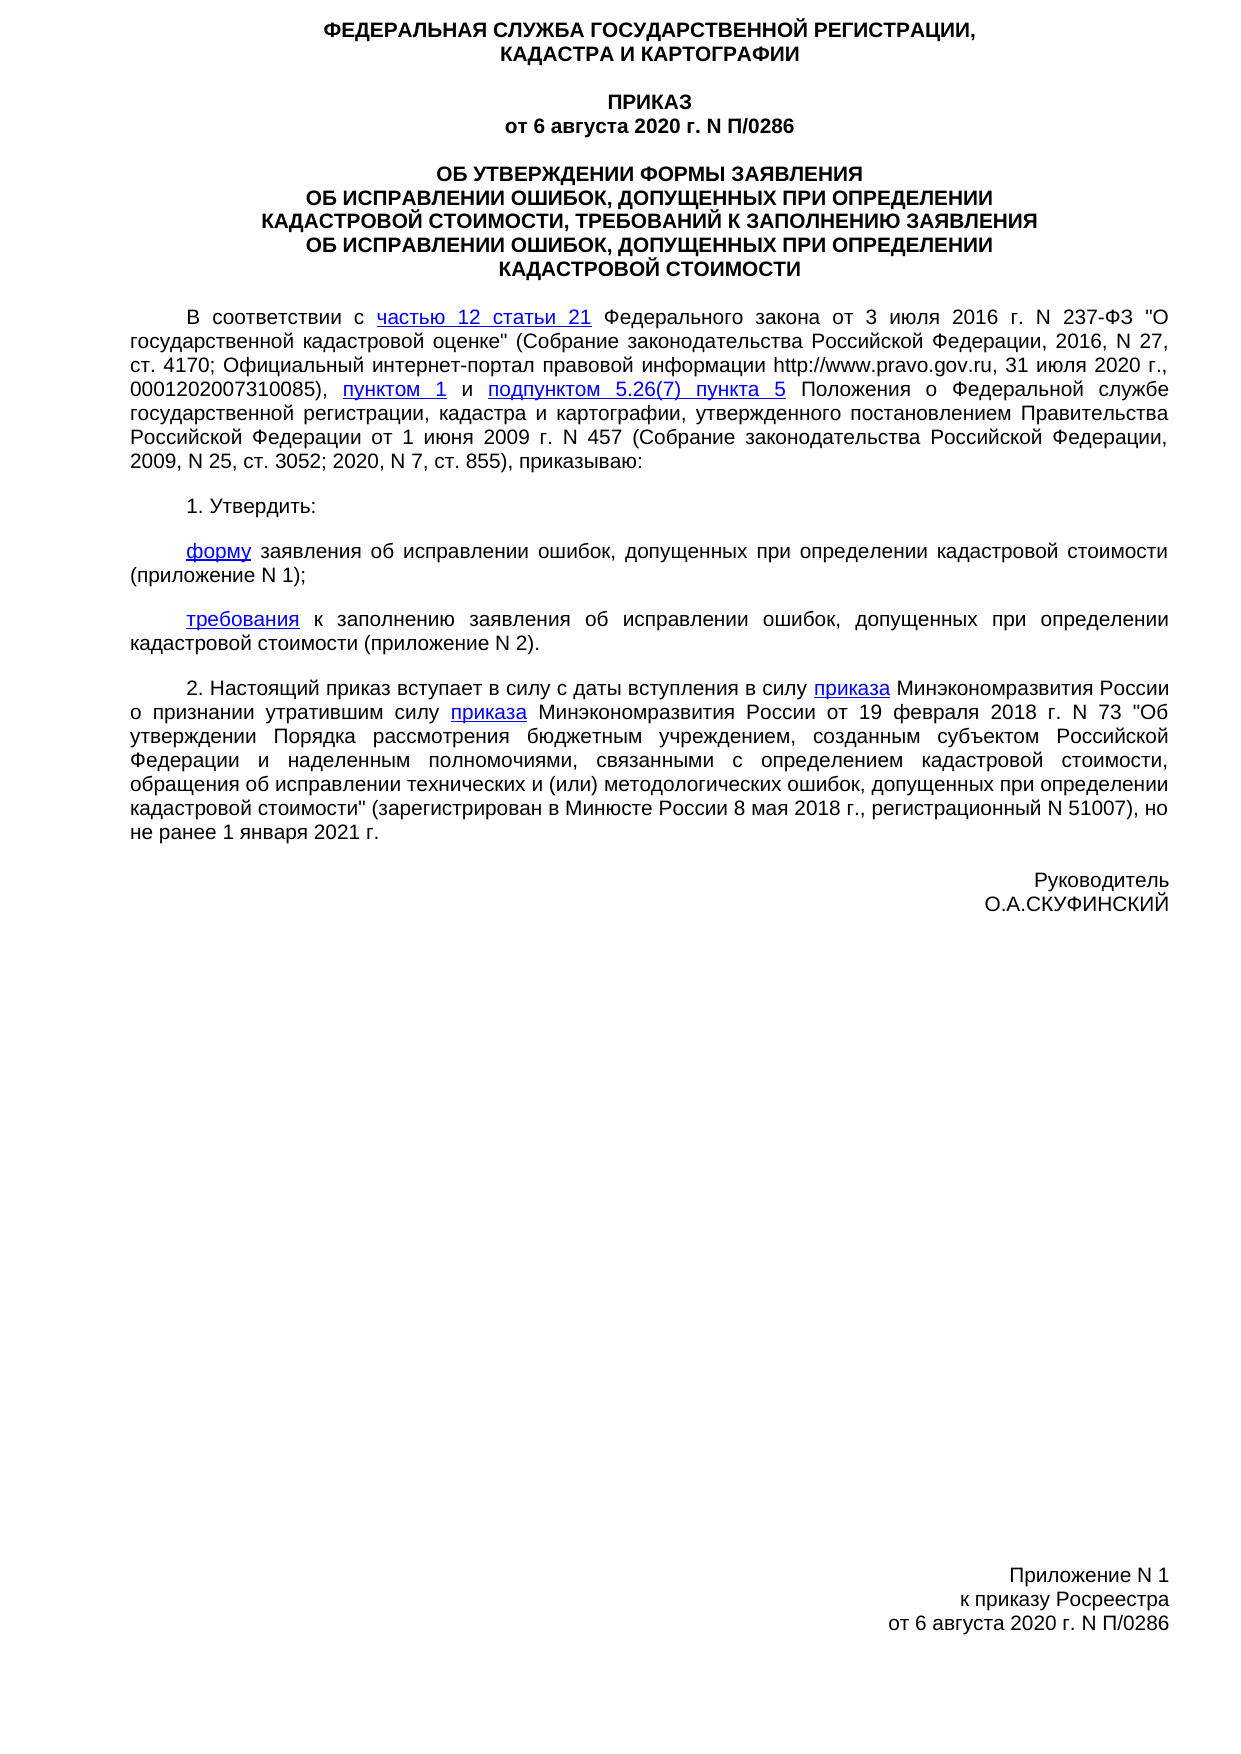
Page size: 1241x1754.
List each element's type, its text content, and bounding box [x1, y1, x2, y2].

title ОБ УТВЕРЖДЕНИИ ФОРМЫ ЗАЯВЛЕНИЯ [130, 161, 1169, 185]
title ПРИКАЗ [130, 89, 1169, 113]
title КАДАСТРА И КАРТОГРАФИИ [130, 42, 1169, 66]
text Руководитель [130, 868, 1169, 892]
text В соответствии с частью 12 статьи 21 Федерального закона от 3 июля 2016 г. N 237-ФЗ "О государственной кадастровой оценке" (Собрание законодательства Российской Федерации, 2016, N 27, ст. 4170; Официальный интернет-портал правовой информации http://www.pravo.gov.ru, 31 июля 2020 г., 0001202007310085), пунктом 1 и подпунктом 5.26(7) пункта 5 Положения о Федеральной службе государственной регистрации, кадастра и картографии, утвержденного постановлением Правительства Российской Федерации от 1 июня 2009 г. N 457 (Собрание законодательства Российской Федерации, 2009, N 25, ст. 3052; 2020, N 7, ст. 855), приказываю: [130, 305, 1169, 473]
title КАДАСТРОВОЙ СТОИМОСТИ [130, 257, 1169, 281]
text 2. Настоящий приказ вступает в силу с даты вступления в силу приказа Минэкономразвития России о признании утратившим силу приказа Минэкономразвития России от 19 февраля 2018 г. N 73 "Об утверждении Порядка рассмотрения бюджетным учреждением, созданным субъектом Российской Федерации и наделенным полномочиями, связанными с определением кадастровой стоимости, обращения об исправлении технических и (или) методологических ошибок, допущенных при определении кадастровой стоимости" (зарегистрирован в Минюсте России 8 мая 2018 г., регистрационный N 51007), но не ранее 1 января 2021 г. [130, 676, 1169, 844]
title ОБ ИСПРАВЛЕНИИ ОШИБОК, ДОПУЩЕННЫХ ПРИ ОПРЕДЕЛЕНИИ [130, 233, 1169, 257]
text О.А.СКУФИНСКИЙ [130, 892, 1169, 916]
text требования к заполнению заявления об исправлении ошибок, допущенных при определении кадастровой стоимости (приложение N 2). [130, 607, 1169, 655]
text от 6 августа 2020 г. N П/0286 [130, 1610, 1169, 1634]
title от 6 августа 2020 г. N П/0286 [130, 113, 1169, 137]
text 1. Утвердить: [130, 494, 1169, 518]
title КАДАСТРОВОЙ СТОИМОСТИ, ТРЕБОВАНИЙ К ЗАПОЛНЕНИЮ ЗАЯВЛЕНИЯ [130, 209, 1169, 233]
text форму заявления об исправлении ошибок, допущенных при определении кадастровой стоимости (приложение N 1); [130, 538, 1169, 586]
title ФЕДЕРАЛЬНАЯ СЛУЖБА ГОСУДАРСТВЕННОЙ РЕГИСТРАЦИИ, [130, 18, 1169, 42]
subtitle Приложение N 1 [130, 1562, 1169, 1586]
text к приказу Росреестра [130, 1586, 1169, 1610]
title ОБ ИСПРАВЛЕНИИ ОШИБОК, ДОПУЩЕННЫХ ПРИ ОПРЕДЕЛЕНИИ [130, 185, 1169, 209]
